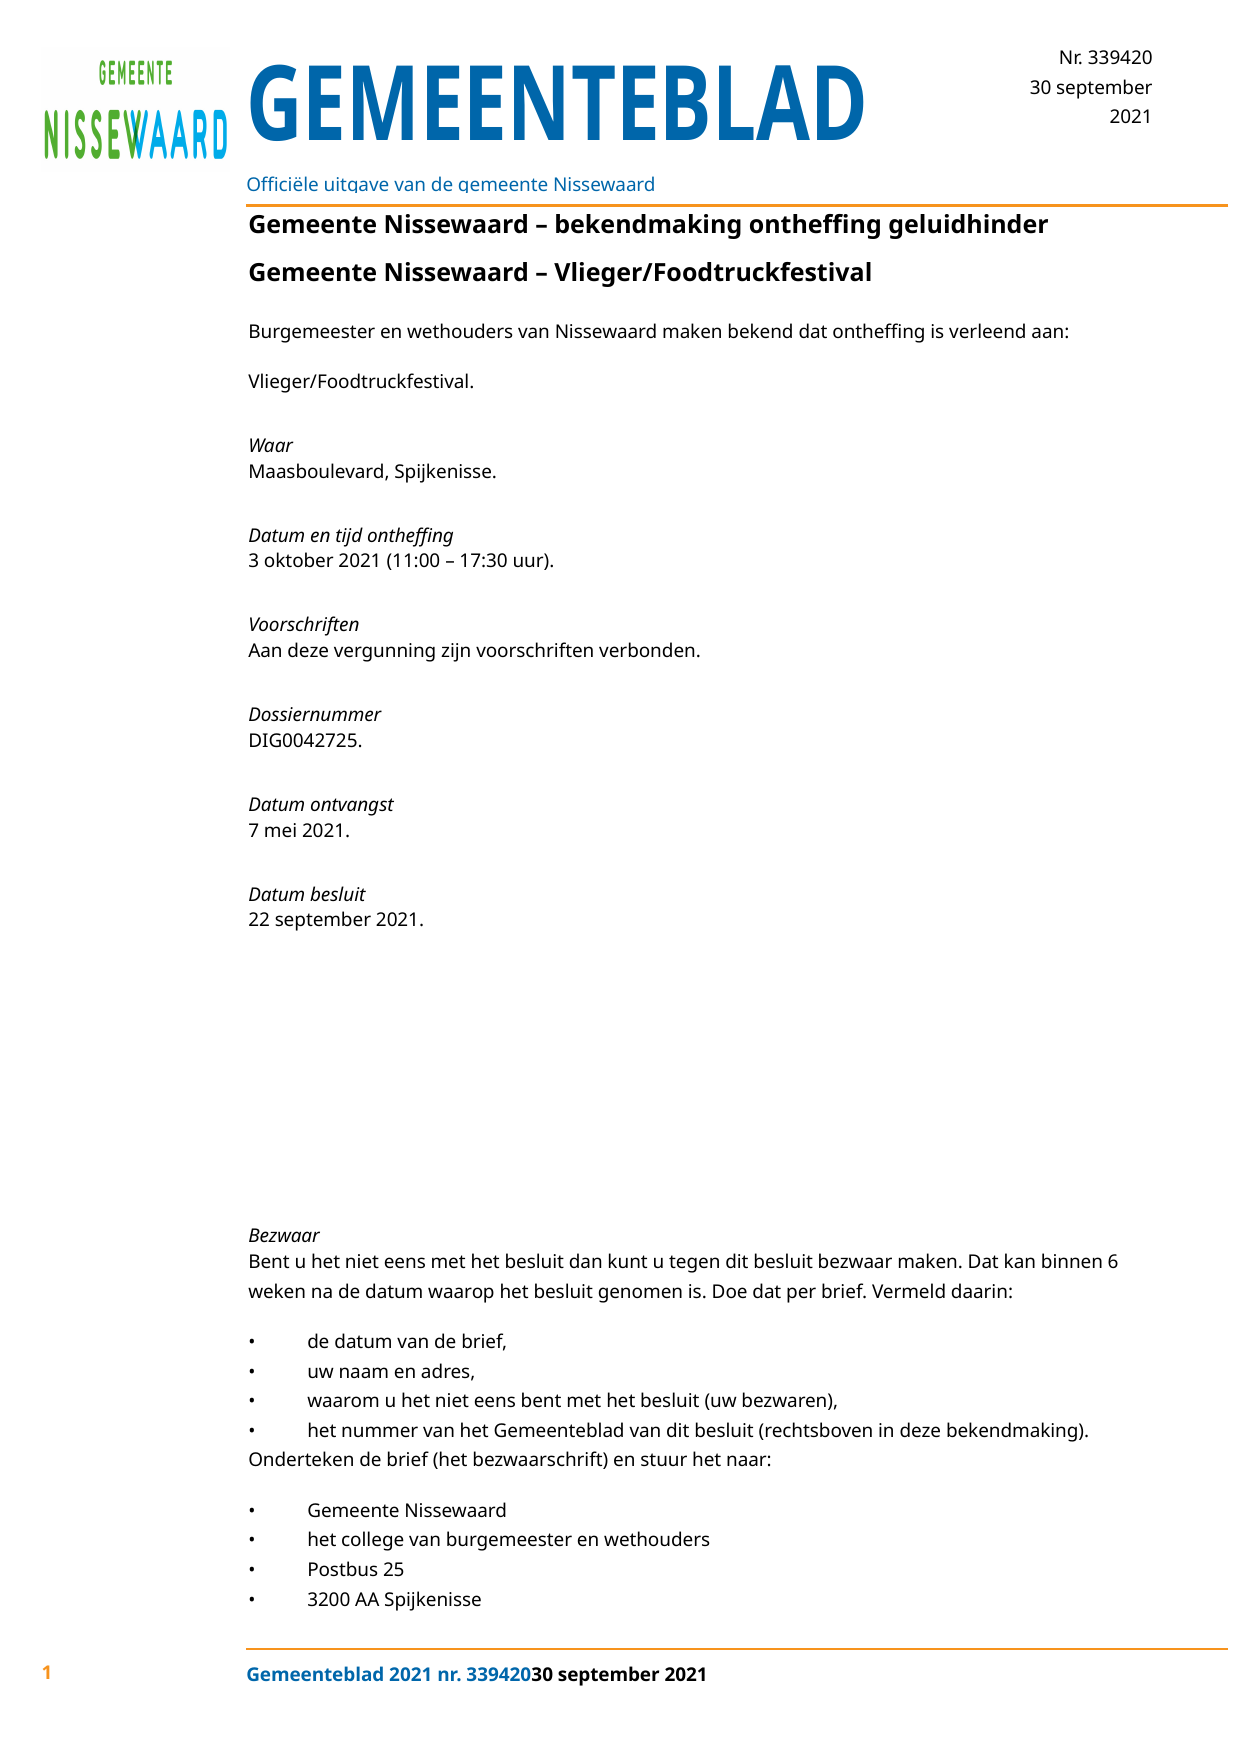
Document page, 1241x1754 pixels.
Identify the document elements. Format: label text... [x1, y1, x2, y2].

text Dossiernummer [248, 701, 1152, 727]
text Datum ontvangst [248, 791, 1152, 817]
text Aan deze vergunning zijn voorschriften verbonden. [248, 637, 1152, 663]
text Bent u het niet eens met het besluit dan kunt u tegen dit besluit bezwaar maken. Dat kan binnen 6 weken na de datum waarop het besluit genomen is. Doe dat per brief. Vermeld daarin: [248, 1248, 1152, 1303]
text 3 oktober 2021 (11:00 – 17:30 uur). [248, 548, 1152, 573]
text 22 september 2021. [248, 906, 1152, 932]
list waarom u het niet eens bent met het besluit (uw bezwaren), [248, 1387, 1152, 1413]
picture [41, 47, 231, 172]
list 3200 AA Spijkenisse [248, 1586, 1152, 1611]
text DIG0042725. [248, 727, 1152, 753]
text Gemeente Nissewaard – bekendmaking ontheffing geluidhinder Gemeente Nissewaard – Vlieger/Foodtruckfestival [248, 207, 1152, 288]
list het nummer van het Gemeenteblad van dit besluit (rechtsboven in deze bekendmaking). [248, 1417, 1152, 1443]
text Datum besluit [248, 881, 1152, 906]
text Maasboulevard, Spijkenisse. [248, 458, 1152, 484]
list het college van burgemeester en wethouders [248, 1527, 1152, 1552]
text Burgemeester en wethouders van Nissewaard maken bekend dat ontheffing is verleend aan: [248, 318, 1152, 344]
text Voorschriften [248, 612, 1152, 637]
text 7 mei 2021. [248, 817, 1152, 842]
text Onderteken de brief (het bezwaarschrift) en stuur het naar: [248, 1447, 1152, 1472]
list de datum van de brief, [248, 1328, 1152, 1354]
text Datum en tijd ontheffing [248, 522, 1152, 548]
list Gemeente Nissewaard [248, 1497, 1152, 1523]
text Bezwaar [248, 1222, 1152, 1248]
text Waar [248, 432, 1152, 458]
text Vlieger/Foodtruckfestival. [248, 368, 1152, 394]
list uw naam en adres, [248, 1358, 1152, 1383]
list Postbus 25 [248, 1556, 1152, 1582]
